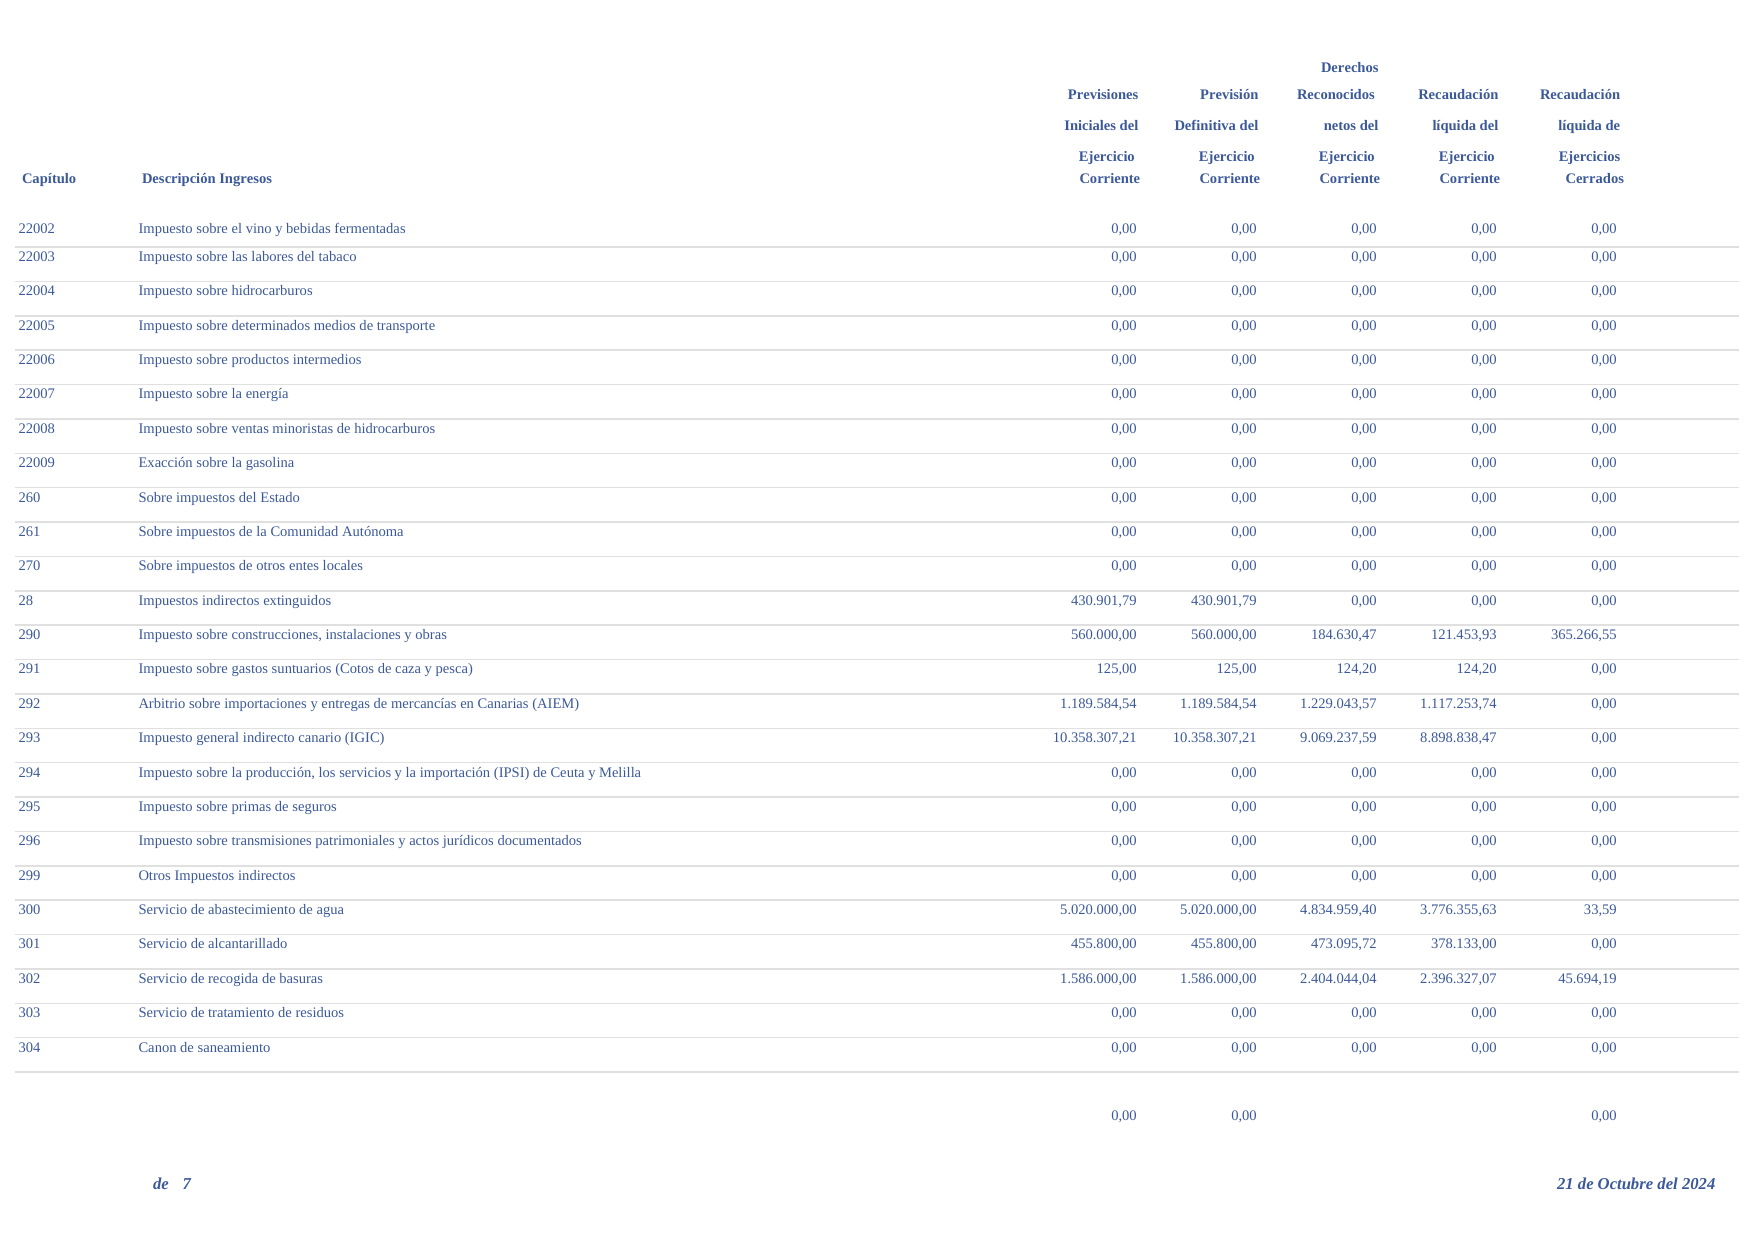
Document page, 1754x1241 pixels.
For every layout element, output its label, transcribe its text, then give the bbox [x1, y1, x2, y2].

table_cell 294 [15, 763, 138, 796]
table_cell 0,00 [1551, 317, 1739, 349]
table_cell 0,00 [1551, 695, 1739, 727]
table_cell 0,00 [1173, 798, 1300, 831]
table_cell 0,00 [1551, 454, 1739, 487]
table_cell 184.630,47 [1300, 626, 1420, 659]
table_cell Impuesto sobre hidrocarburos [138, 282, 1053, 315]
table_cell 45.694,19 [1551, 970, 1739, 1002]
table_cell 0,00 [1053, 282, 1173, 315]
table_cell 0,00 [1551, 523, 1739, 556]
table_cell 0,00 [1420, 454, 1551, 487]
table_cell 0,00 [1173, 488, 1300, 521]
table_cell Impuesto sobre transmisiones patrimoniales y actos jurídicos documentados [138, 832, 1053, 865]
table_cell 0,00 [1551, 729, 1739, 762]
table_cell 28 [15, 592, 138, 624]
table_header 0,00 [1173, 220, 1300, 246]
table_cell 22007 [15, 385, 138, 418]
table_cell 0,00 [1551, 798, 1739, 831]
table_cell 3.776.355,63 [1420, 901, 1551, 934]
table_cell 0,00 [1551, 385, 1739, 418]
table_cell 293 [15, 729, 138, 762]
table_cell 0,00 [1300, 385, 1420, 418]
table_header 0,00 [1053, 220, 1173, 246]
table_cell Otros Impuestos indirectos [138, 867, 1053, 899]
table_header 22002 [15, 220, 138, 246]
table_cell 0,00 [1173, 1038, 1300, 1071]
table_cell 22009 [15, 454, 138, 487]
table_cell 0,00 [1420, 1004, 1551, 1037]
table_cell 1.586.000,00 [1173, 970, 1300, 1002]
table_cell 302 [15, 970, 138, 1002]
table_cell 0,00 [1300, 248, 1420, 281]
table_cell 473.095,72 [1300, 935, 1420, 968]
table_cell 0,00 [1420, 420, 1551, 452]
table_cell 0,00 [1551, 282, 1739, 315]
table_cell 0,00 [1053, 1004, 1173, 1037]
table_cell 0,00 [1420, 1038, 1551, 1071]
table_cell 290 [15, 626, 138, 659]
table_cell 22005 [15, 317, 138, 349]
table_cell 0,00 [1173, 385, 1300, 418]
table_cell 365.266,55 [1551, 626, 1739, 659]
table_cell Servicio de tratamiento de residuos [138, 1004, 1053, 1037]
table_cell Sobre impuestos del Estado [138, 488, 1053, 521]
table_cell 0,00 [1053, 763, 1173, 796]
table_header Impuesto sobre el vino y bebidas fermentadas [138, 220, 1053, 246]
table_cell 304 [15, 1038, 138, 1071]
table_cell 0,00 [1551, 248, 1739, 281]
table_cell 260 [15, 488, 138, 521]
table_cell 560.000,00 [1173, 626, 1300, 659]
table_cell 261 [15, 523, 138, 556]
table_cell 0,00 [1420, 385, 1551, 418]
table_cell 22008 [15, 420, 138, 452]
table_cell Servicio de alcantarillado [138, 935, 1053, 968]
table_cell 1.189.584,54 [1173, 695, 1300, 727]
table_cell 1.586.000,00 [1053, 970, 1173, 1002]
table_cell 301 [15, 935, 138, 968]
table_cell 0,00 [1551, 557, 1739, 590]
table_cell 1.117.253,74 [1420, 695, 1551, 727]
table_cell 0,00 [1300, 832, 1420, 865]
table_cell Sobre impuestos de la Comunidad Autónoma [138, 523, 1053, 556]
table_cell 0,00 [1053, 317, 1173, 349]
table_cell 300 [15, 901, 138, 934]
table_cell 0,00 [1420, 832, 1551, 865]
table_cell 0,00 [1300, 282, 1420, 315]
table_cell 5.020.000,00 [1053, 901, 1173, 934]
table_cell 0,00 [1053, 454, 1173, 487]
table_cell 0,00 [1053, 488, 1173, 521]
table_cell 0,00 [1551, 351, 1739, 384]
table_cell 0,00 [1551, 488, 1739, 521]
table_cell 0,00 [1300, 592, 1420, 624]
table_cell 0,00 [1420, 557, 1551, 590]
table_cell 0,00 [1053, 420, 1173, 452]
table_cell Impuesto sobre ventas minoristas de hidrocarburos [138, 420, 1053, 452]
table_cell 0,00 [1420, 248, 1551, 281]
table_cell 0,00 [1420, 798, 1551, 831]
table_cell 9.069.237,59 [1300, 729, 1420, 762]
table_cell 121.453,93 [1420, 626, 1551, 659]
table_cell Impuesto sobre las labores del tabaco [138, 248, 1053, 281]
table_cell Arbitrio sobre importaciones y entregas de mercancías en Canarias (AIEM) [138, 695, 1053, 727]
table_cell 0,00 [1300, 798, 1420, 831]
table_cell 0,00 [1300, 557, 1420, 590]
table_cell 0,00 [1551, 1004, 1739, 1037]
table_cell 125,00 [1173, 660, 1300, 693]
table_cell Impuesto sobre gastos suntuarios (Cotos de caza y pesca) [138, 660, 1053, 693]
table_cell 0,00 [1300, 867, 1420, 899]
table_cell 0,00 [1053, 867, 1173, 899]
table_cell 0,00 [1300, 763, 1420, 796]
table_cell 0,00 [1300, 454, 1420, 487]
table_cell Exacción sobre la gasolina [138, 454, 1053, 487]
table_cell 0,00 [1053, 385, 1173, 418]
table_cell 0,00 [1053, 557, 1173, 590]
table_cell 0,00 [1420, 867, 1551, 899]
table_cell 0,00 [1420, 592, 1551, 624]
table_cell 0,00 [1173, 248, 1300, 281]
table_cell 0,00 [1300, 351, 1420, 384]
table_cell 0,00 [1420, 523, 1551, 556]
table_cell 0,00 [1173, 1004, 1300, 1037]
table_cell 292 [15, 695, 138, 727]
table_cell 2.396.327,07 [1420, 970, 1551, 1002]
table_cell Servicio de abastecimiento de agua [138, 901, 1053, 934]
table_cell 0,00 [1300, 317, 1420, 349]
table_cell 10.358.307,21 [1053, 729, 1173, 762]
table_cell 0,00 [1173, 454, 1300, 487]
table_cell 8.898.838,47 [1420, 729, 1551, 762]
table_cell 0,00 [1053, 351, 1173, 384]
table_cell 124,20 [1300, 660, 1420, 693]
table_cell 0,00 [1173, 867, 1300, 899]
table_cell Impuesto sobre determinados medios de transporte [138, 317, 1053, 349]
table_cell 560.000,00 [1053, 626, 1173, 659]
table_cell 0,00 [1173, 420, 1300, 452]
table_cell 455.800,00 [1053, 935, 1173, 968]
table_cell 270 [15, 557, 138, 590]
table_cell 0,00 [1420, 488, 1551, 521]
table_cell 295 [15, 798, 138, 831]
table_cell 0,00 [1420, 763, 1551, 796]
table_cell 299 [15, 867, 138, 899]
table_cell 296 [15, 832, 138, 865]
table_cell 0,00 [1173, 763, 1300, 796]
table_cell 4.834.959,40 [1300, 901, 1420, 934]
table_cell 0,00 [1551, 832, 1739, 865]
table_cell Sobre impuestos de otros entes locales [138, 557, 1053, 590]
table_cell 0,00 [1173, 832, 1300, 865]
table_cell Impuestos indirectos extinguidos [138, 592, 1053, 624]
table_cell 0,00 [1173, 317, 1300, 349]
table_cell 430.901,79 [1173, 592, 1300, 624]
table_cell 0,00 [1300, 420, 1420, 452]
table_cell 0,00 [1551, 660, 1739, 693]
table_cell 0,00 [1551, 935, 1739, 968]
table_cell Canon de saneamiento [138, 1038, 1053, 1071]
table_cell 455.800,00 [1173, 935, 1300, 968]
table_cell 430.901,79 [1053, 592, 1173, 624]
table_cell Impuesto general indirecto canario (IGIC) [138, 729, 1053, 762]
table_cell 0,00 [1300, 1004, 1420, 1037]
table_cell 0,00 [1053, 248, 1173, 281]
table_cell 33,59 [1551, 901, 1739, 934]
table_cell Servicio de recogida de basuras [138, 970, 1053, 1002]
table_cell 125,00 [1053, 660, 1173, 693]
table_cell 0,00 [1053, 832, 1173, 865]
table_cell 22003 [15, 248, 138, 281]
table_cell 0,00 [1173, 557, 1300, 590]
table_cell 10.358.307,21 [1173, 729, 1300, 762]
table_cell 0,00 [1551, 867, 1739, 899]
table_cell 0,00 [1053, 523, 1173, 556]
table_header 0,00 [1300, 220, 1420, 246]
table_cell 1.229.043,57 [1300, 695, 1420, 727]
table_cell Impuesto sobre la producción, los servicios y la importación (IPSI) de Ceuta y Melilla [138, 763, 1053, 796]
table_cell 2.404.044,04 [1300, 970, 1420, 1002]
table_cell 0,00 [1300, 488, 1420, 521]
table_cell 22004 [15, 282, 138, 315]
table_cell 0,00 [1420, 317, 1551, 349]
table_cell 0,00 [1300, 1038, 1420, 1071]
table_cell 0,00 [1300, 523, 1420, 556]
table_cell Impuesto sobre productos intermedios [138, 351, 1053, 384]
table_cell 303 [15, 1004, 138, 1037]
table_cell 124,20 [1420, 660, 1551, 693]
table_cell 0,00 [1420, 282, 1551, 315]
table_cell 1.189.584,54 [1053, 695, 1173, 727]
table_cell 0,00 [1173, 523, 1300, 556]
table_cell Impuesto sobre primas de seguros [138, 798, 1053, 831]
table_cell 22006 [15, 351, 138, 384]
table_cell 291 [15, 660, 138, 693]
table_header 0,00 [1420, 220, 1551, 246]
table_cell Impuesto sobre construcciones, instalaciones y obras [138, 626, 1053, 659]
table_cell 0,00 [1551, 763, 1739, 796]
table_cell 0,00 [1173, 282, 1300, 315]
table_cell 0,00 [1173, 351, 1300, 384]
table_cell 0,00 [1551, 592, 1739, 624]
table_cell 5.020.000,00 [1173, 901, 1300, 934]
table_cell 0,00 [1551, 1038, 1739, 1071]
table_cell 0,00 [1053, 798, 1173, 831]
table_cell 0,00 [1420, 351, 1551, 384]
table_cell 378.133,00 [1420, 935, 1551, 968]
table_cell Impuesto sobre la energía [138, 385, 1053, 418]
table_cell 0,00 [1053, 1038, 1173, 1071]
table_cell 0,00 [1551, 420, 1739, 452]
table_header 0,00 [1551, 220, 1739, 246]
